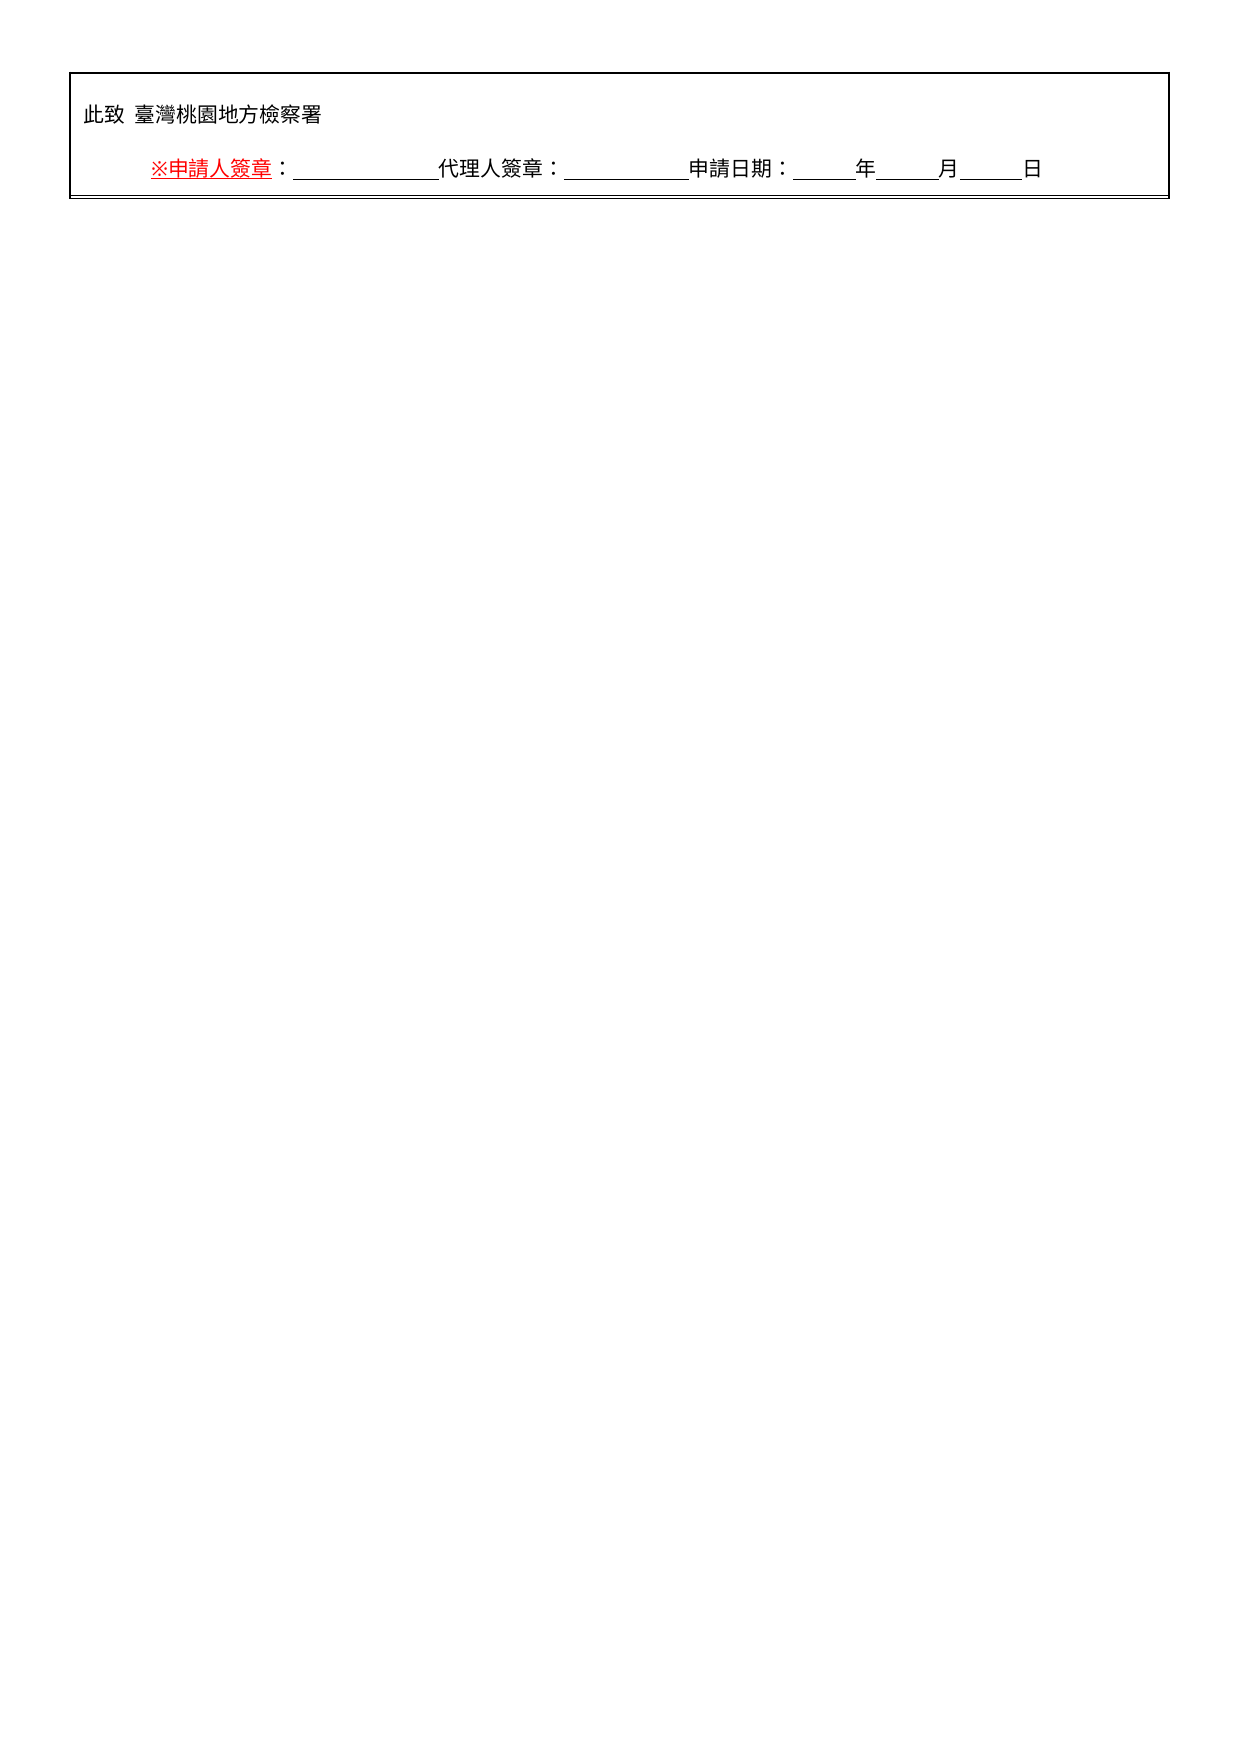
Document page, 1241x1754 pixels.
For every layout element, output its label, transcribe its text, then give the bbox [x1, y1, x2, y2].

table_cell 此致 臺灣桃園地方檢察署 ※申請人簽章： 代理人簽章： 申請日期： 年 月 日 [71, 74, 1168, 195]
